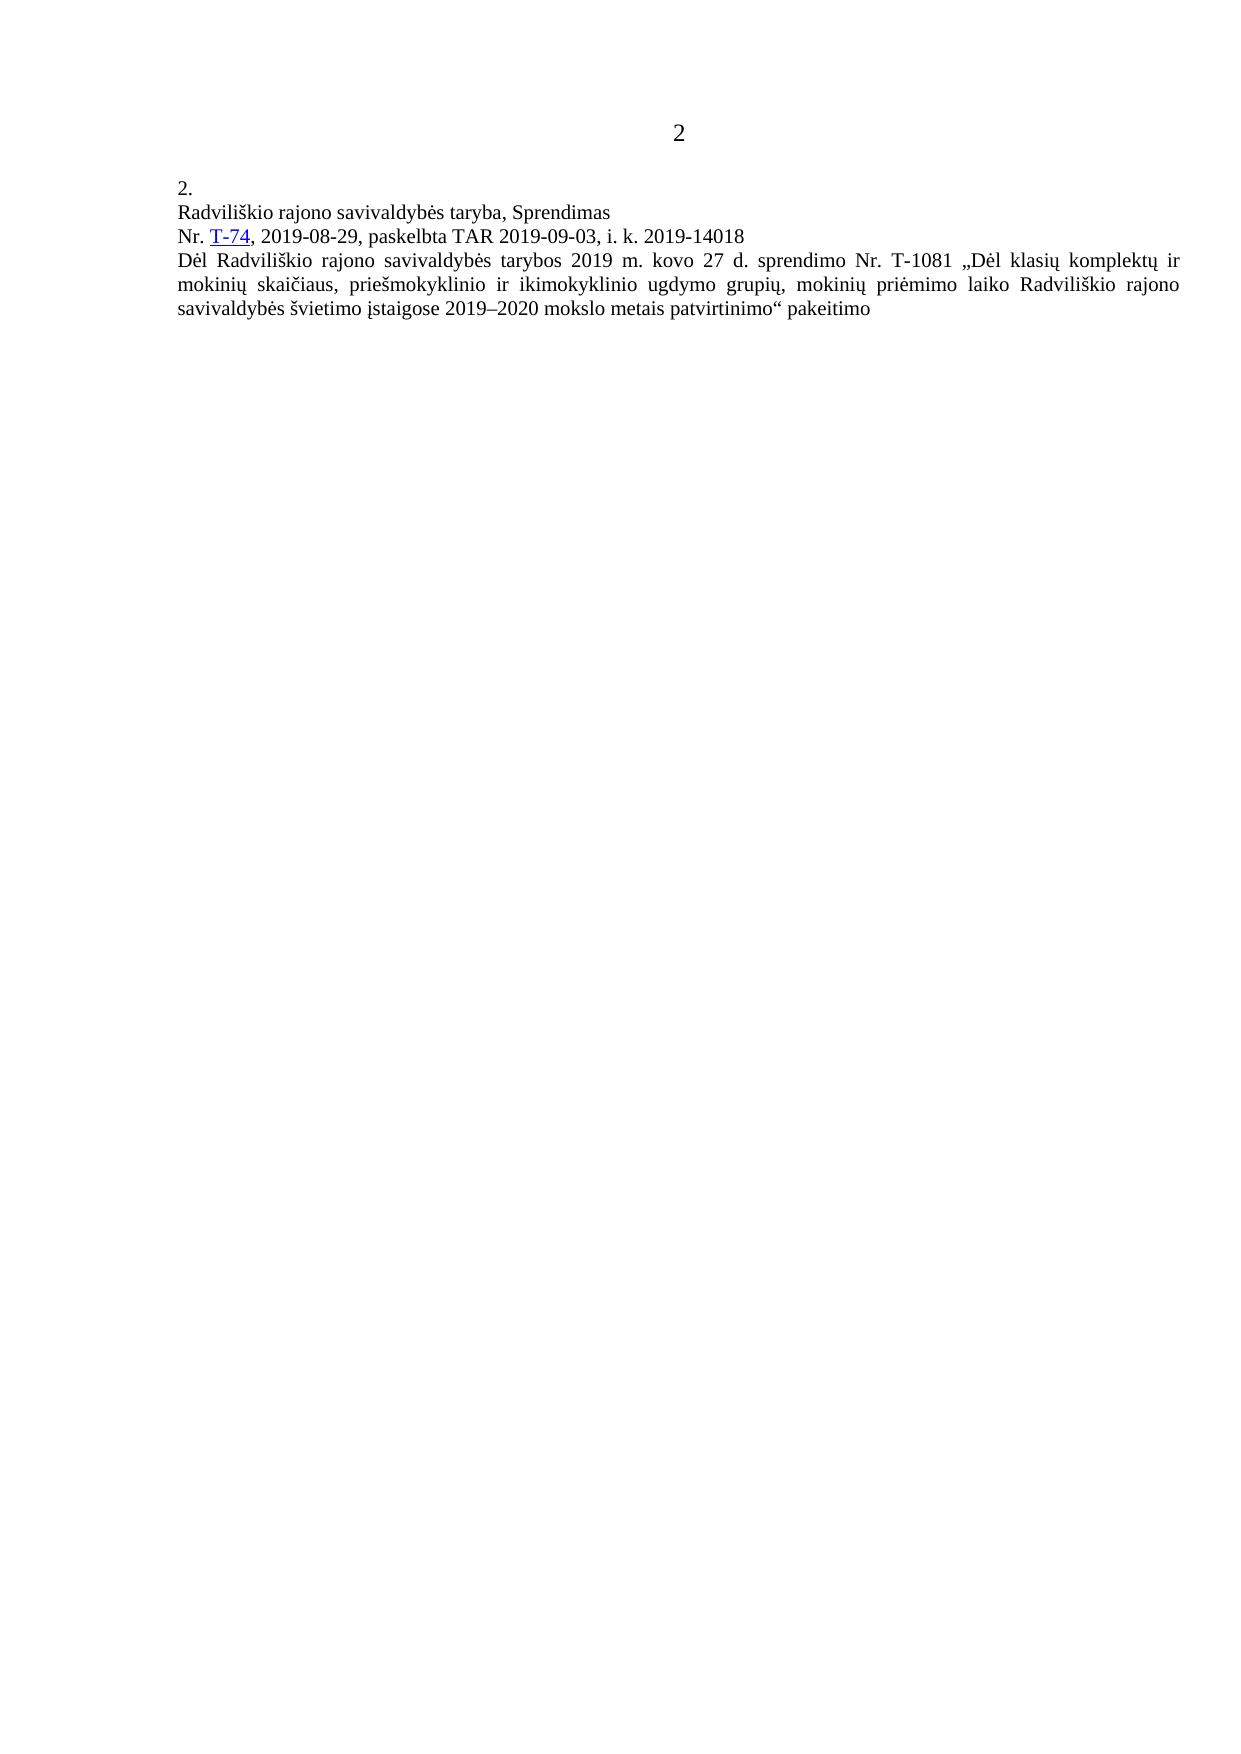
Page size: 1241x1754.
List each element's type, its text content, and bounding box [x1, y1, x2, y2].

text Radviliškio rajono savivaldybės taryba, Sprendimas [177, 200, 1181, 224]
text 2. [177, 176, 1181, 200]
text Dėl Radviliškio rajono savivaldybės tarybos 2019 m. kovo 27 d. sprendimo Nr. T-1081 „Dėl klasių komplektų ir mokinių skaičiaus, priešmokyklinio ir ikimokyklinio ugdymo grupių, mokinių priėmimo laiko Radviliškio rajono savivaldybės švietimo įstaigose 2019–2020 mokslo metais patvirtinimo“ pakeitimo [177, 248, 1181, 320]
text Nr. T-74, 2019-08-29, paskelbta TAR 2019-09-03, i. k. 2019-14018 [177, 224, 1181, 248]
